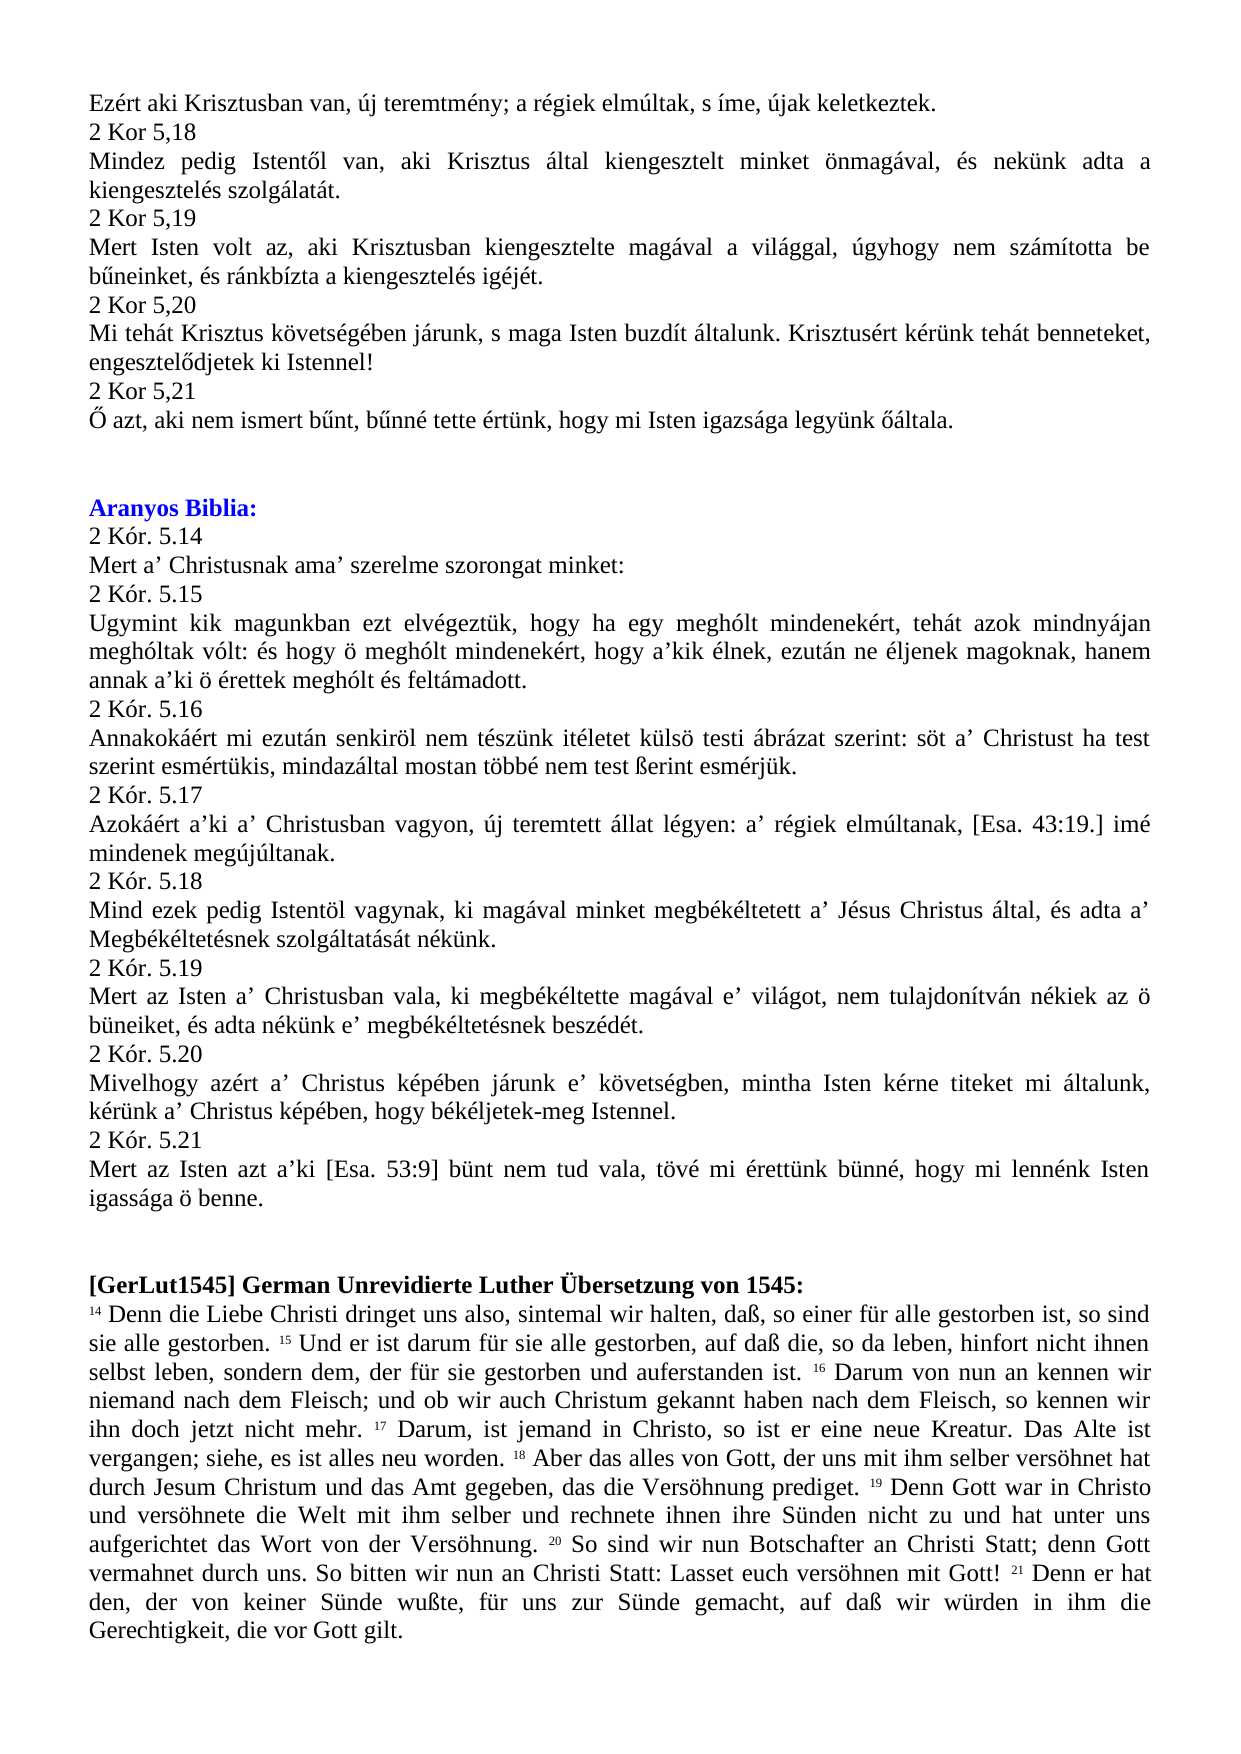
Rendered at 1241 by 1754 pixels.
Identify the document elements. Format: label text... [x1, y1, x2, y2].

text 2 Kor 5,19 [88, 203, 1152, 232]
text Mert az Isten azt a’ki [Esa. 53:9] bünt nem tud vala, tövé mi érettünk bünné, hogy mi lennénk Isten igassága ö benne. [88, 1154, 1152, 1211]
text Mind ezek pedig Istentöl vagynak, ki magával minket megbékéltetett a’ Jésus Christus által, és adta a’ Megbékéltetésnek szolgáltatását nékünk. [88, 895, 1152, 953]
text Ezért aki Krisztusban van, új teremtmény; a régiek elmúltak, s íme, újak keletkeztek. [88, 88, 1152, 117]
text Mi tehát Krisztus követségében járunk, s maga Isten buzdít általunk. Krisztusért kérünk tehát benneteket, engesztelődjetek ki Istennel! [88, 318, 1152, 376]
text Mindez pedig Istentől van, aki Krisztus által kiengesztelt minket önmagával, és nekünk adta a kiengesztelés szolgálatát. [88, 146, 1152, 203]
text 2 Kór. 5.14 [88, 521, 1152, 550]
text Mert a’ Christusnak ama’ szerelme szorongat minket: [88, 550, 1152, 579]
text Mivelhogy azért a’ Christus képében járunk e’ követségben, mintha Isten kérne titeket mi általunk, kérünk a’ Christus képében, hogy békéljetek-meg Istennel. [88, 1068, 1152, 1125]
text Ugymint kik magunkban ezt elvégeztük, hogy ha egy meghólt mindenekért, tehát azok mindnyájan meghóltak vólt: és hogy ö meghólt mindenekért, hogy a’kik élnek, ezután ne éljenek magoknak, hanem annak a’ki ö érettek meghólt és feltámadott. [88, 608, 1152, 694]
text 2 Kor 5,18 [88, 117, 1152, 146]
text 2 Kór. 5.18 [88, 866, 1152, 895]
text 2 Kor 5,20 [88, 290, 1152, 318]
text 2 Kór. 5.21 [88, 1125, 1152, 1154]
text Ő azt, aki nem ismert bűnt, bűnné tette értünk, hogy mi Isten igazsága legyünk őáltala. [88, 405, 1152, 433]
text 2 Kór. 5.15 [88, 579, 1152, 608]
text Aranyos Biblia: [88, 493, 1152, 521]
text Annakokáért mi ezután senkiröl nem tészünk itéletet külsö testi ábrázat szerint: söt a’ Christust ha test szerint esmértükis, mindazáltal mostan többé nem test ßerint esmérjük. [88, 723, 1152, 780]
text Azokáért a’ki a’ Christusban vagyon, új teremtett állat légyen: a’ régiek elmúltanak, [Esa. 43:19.] imé mindenek megújúltanak. [88, 809, 1152, 866]
text Mert Isten volt az, aki Krisztusban kiengesztelte magával a világgal, úgyhogy nem számította be bűneinket, és ránkbízta a kiengesztelés igéjét. [88, 232, 1152, 290]
text 2 Kór. 5.19 [88, 953, 1152, 981]
text 2 Kór. 5.20 [88, 1039, 1152, 1068]
text 2 Kór. 5.16 [88, 694, 1152, 723]
text Mert az Isten a’ Christusban vala, ki megbékéltette magával e’ világot, nem tulajdonítván nékiek az ö büneiket, és adta nékünk e’ megbékéltetésnek beszédét. [88, 981, 1152, 1039]
text 2 Kór. 5.17 [88, 780, 1152, 809]
text [GerLut1545] German Unrevidierte Luther Übersetzung von 1545: [88, 1270, 1152, 1299]
text 14 Denn die Liebe Christi dringet uns also, sintemal wir halten, daß, so einer für alle gestorben ist, so sind sie alle gestorben. 15 Und er ist darum für sie alle gestorben, auf daß die, so da leben, hinfort nicht ihnen selbst leben, sondern dem, der für sie gestorben und auferstanden ist. 16 Darum von nun an kennen wir niemand nach dem Fleisch; und ob wir auch Christum gekannt haben nach dem Fleisch, so kennen wir ihn doch jetzt nicht mehr. 17 Darum, ist jemand in Christo, so ist er eine neue Kreatur. Das Alte ist vergangen; siehe, es ist alles neu worden. 18 Aber das alles von Gott, der uns mit ihm selber versöhnet hat durch Jesum Christum und das Amt gegeben, das die Versöhnung prediget. 19 Denn Gott war in Christo und versöhnete die Welt mit ihm selber und rechnete ihnen ihre Sünden nicht zu und hat unter uns aufgerichtet das Wort von der Versöhnung. 20 So sind wir nun Botschafter an Christi Statt; denn Gott vermahnet durch uns. So bitten wir nun an Christi Statt: Lasset euch versöhnen mit Gott! 21 Denn er hat den, der von keiner Sünde wußte, für uns zur Sünde gemacht, auf daß wir würden in ihm die Gerechtigkeit, die vor Gott gilt. [88, 1299, 1152, 1644]
text 2 Kor 5,21 [88, 376, 1152, 405]
